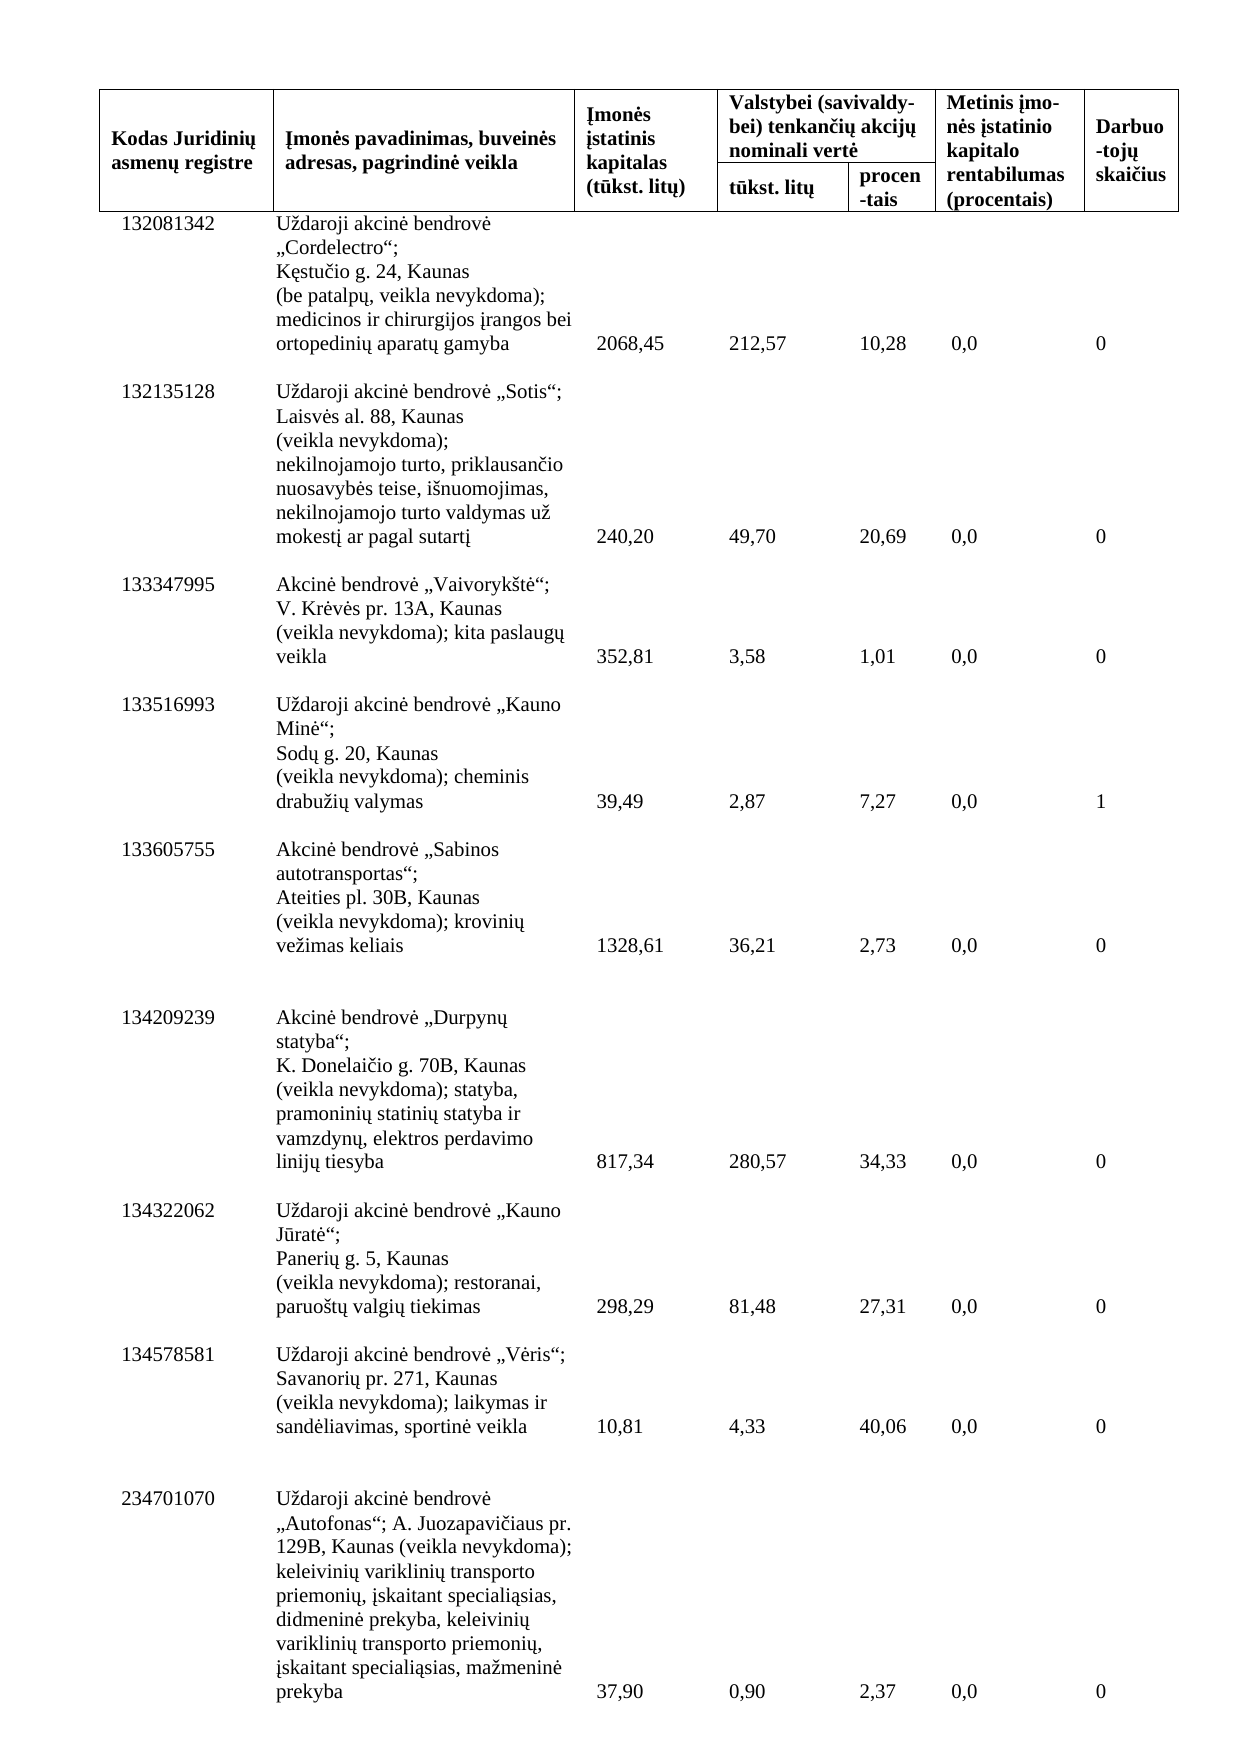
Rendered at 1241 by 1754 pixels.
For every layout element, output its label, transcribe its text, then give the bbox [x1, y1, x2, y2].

table_cell Uždaroji akcinė bendrovė „Vėris“; Savanorių pr. 271, Kaunas (veikla nevykdoma); laikymas ir sandėliavimas, sportinė veikla [265, 1342, 585, 1438]
table_cell 352,81 [585, 572, 718, 668]
table_cell [100, 1486, 104, 1703]
table_cell [100, 1342, 104, 1438]
table_cell [100, 981, 104, 1005]
table_cell 133347995 [105, 572, 264, 668]
table_cell [1183, 837, 1198, 957]
table_cell 0,0 [940, 692, 1084, 813]
table_cell 39,49 [585, 692, 718, 813]
table_cell 134209239 [105, 1005, 264, 1173]
table_cell [1183, 572, 1198, 668]
table_cell [1179, 162, 1183, 211]
table_cell [1183, 548, 1198, 572]
table_cell 1,01 [848, 572, 940, 668]
table_cell 0,90 [718, 1486, 848, 1703]
table_cell [1183, 211, 1198, 355]
table_header Įmonės įstatinis kapitalas (tūkst. litų) [575, 90, 717, 211]
table_cell [105, 813, 1183, 837]
table_cell Uždaroji akcinė bendrovė „Sotis“; Laisvės al. 88, Kaunas (veikla nevykdoma); nekilnojamojo turto, priklausančio nuosavybės teise, išnuomojimas, nekilnojamojo turto valdymas už mokestį ar pagal sutartį [265, 380, 585, 548]
table_cell [1183, 1318, 1198, 1342]
table_cell [100, 1005, 104, 1173]
table_cell 36,21 [718, 837, 848, 957]
table_cell [1183, 1005, 1198, 1173]
table_cell 212,57 [718, 212, 848, 355]
table_cell Akcinė bendrovė „Vaivorykštė“; V. Krėvės pr. 13A, Kaunas (veikla nevykdoma); kita paslaugų veikla [265, 572, 585, 668]
table_cell 0 [1084, 1005, 1183, 1173]
table_cell 1 [1084, 692, 1183, 813]
table_cell [100, 1198, 104, 1318]
table_cell 34,33 [848, 1005, 940, 1173]
table_cell 0 [1084, 211, 1183, 355]
table_cell Akcinė bendrovė „Durpynų statyba“; K. Donelaičio g. 70B, Kaunas (veikla nevykdoma); statyba, pramoninių statinių statyba ir vamzdynų, elektros perdavimo linijų tiesyba [265, 1005, 585, 1173]
table_cell 2,73 [848, 837, 940, 957]
table_cell [105, 957, 1183, 981]
table_cell [100, 837, 104, 957]
table_cell 0,0 [940, 1486, 1084, 1703]
table_header [1183, 89, 1198, 162]
table_cell 280,57 [718, 1005, 848, 1173]
table_cell 0,0 [940, 380, 1084, 548]
table_header Kodas Juridinių asmenų registre [100, 90, 273, 211]
table_cell [100, 813, 104, 837]
table_cell 0,0 [940, 1342, 1084, 1438]
table_cell 2068,45 [585, 212, 718, 355]
table_cell [105, 548, 1183, 572]
table_cell Uždaroji akcinė bendrovė „Cordelectro“; Kęstučio g. 24, Kaunas (be patalpų, veikla nevykdoma); medicinos ir chirurgijos įrangos bei ortopedinių aparatų gamyba [265, 212, 585, 355]
table_cell 81,48 [718, 1198, 848, 1318]
table_cell 0,0 [940, 212, 1084, 355]
table_cell [100, 548, 104, 572]
table_cell [100, 1318, 104, 1342]
table_cell 4,33 [718, 1342, 848, 1438]
table_header Darbuo-tojų skaičius [1085, 90, 1178, 211]
table_header Įmonės pavadinimas, buveinės adresas, pagrindinė veikla [274, 90, 574, 211]
table_cell 134322062 [105, 1198, 264, 1318]
table_cell [100, 957, 104, 981]
table_cell [100, 668, 104, 692]
table_cell [100, 572, 104, 668]
table_cell 0,0 [940, 1198, 1084, 1318]
table_cell 0 [1084, 837, 1183, 957]
table_cell 1328,61 [585, 837, 718, 957]
table_cell [1183, 981, 1198, 1005]
table_cell Uždaroji akcinė bendrovė „Autofonas“; A. Juozapavičiaus pr. 129B, Kaunas (veikla nevykdoma); keleivinių variklinių transporto priemonių, įskaitant specialiąsias, didmeninė prekyba, keleivinių variklinių transporto priemonių, įskaitant specialiąsias, mažmeninė prekyba [265, 1486, 585, 1703]
table_cell [1183, 957, 1198, 981]
table_cell 0,0 [940, 572, 1084, 668]
table_cell [1183, 1486, 1198, 1703]
table_cell [1183, 668, 1198, 692]
table_cell [1183, 1198, 1198, 1318]
table_cell 298,29 [585, 1198, 718, 1318]
table_cell [1183, 1342, 1198, 1438]
table_cell 2,87 [718, 692, 848, 813]
table_cell 2,37 [848, 1486, 940, 1703]
table_cell [100, 692, 104, 813]
table_cell 3,58 [718, 572, 848, 668]
table_cell [1183, 1174, 1198, 1198]
table_cell [100, 380, 104, 548]
table_cell 7,27 [848, 692, 940, 813]
table_cell [1183, 1462, 1198, 1486]
table_cell 27,31 [848, 1198, 940, 1318]
table_cell 132081342 [105, 212, 264, 355]
table_cell Akcinė bendrovė „Sabinos autotransportas“; Ateities pl. 30B, Kaunas (veikla nevykdoma); krovinių vežimas keliais [265, 837, 585, 957]
table_cell 0 [1084, 1198, 1183, 1318]
table_cell 133516993 [105, 692, 264, 813]
table_cell [105, 981, 1183, 1005]
table_cell 10,81 [585, 1342, 718, 1438]
table_cell [105, 1438, 1183, 1462]
table_cell 134578581 [105, 1342, 264, 1438]
table_cell [1183, 162, 1198, 211]
table_cell [1183, 1438, 1198, 1462]
table_cell [105, 1174, 1183, 1198]
table_cell 0,0 [940, 1005, 1084, 1173]
table_cell [1183, 692, 1198, 813]
table_cell procen-tais [849, 163, 935, 211]
table_cell [100, 1174, 104, 1198]
table_cell [105, 668, 1183, 692]
table_cell 10,28 [848, 212, 940, 355]
table_cell 234701070 [105, 1486, 264, 1703]
table_cell 132135128 [105, 380, 264, 548]
table_cell [1183, 355, 1198, 379]
table_cell tūkst. litų [718, 163, 848, 211]
table_header Metinis įmo­nės įstatinio kapitalo rentabilumas (procentais) [936, 90, 1084, 211]
table_cell 133605755 [105, 837, 264, 957]
table_cell 0 [1084, 1486, 1183, 1703]
table_cell 37,90 [585, 1486, 718, 1703]
table_header [1179, 89, 1183, 162]
table_cell Uždaroji akcinė bendrovė „Kauno Jūratė“; Panerių g. 5, Kaunas (veikla nevykdoma); restoranai, paruoštų valgių tiekimas [265, 1198, 585, 1318]
table_cell [100, 1438, 104, 1462]
table_cell [100, 212, 104, 355]
table_cell Uždaroji akcinė bendrovė „Kauno Minė“; Sodų g. 20, Kaunas (veikla nevykdoma); cheminis drabužių valymas [265, 692, 585, 813]
table_cell [100, 355, 104, 379]
table_cell 40,06 [848, 1342, 940, 1438]
table_cell [1183, 813, 1198, 837]
table_cell [105, 1462, 1183, 1486]
table_cell 240,20 [585, 380, 718, 548]
table_cell 817,34 [585, 1005, 718, 1173]
table_cell 0 [1084, 572, 1183, 668]
table_cell [1183, 380, 1198, 548]
table_cell 0,0 [940, 837, 1084, 957]
table_cell [105, 1318, 1183, 1342]
table_cell [105, 355, 1183, 379]
table_cell 0 [1084, 1342, 1183, 1438]
table_cell [100, 1462, 104, 1486]
table_header Valstybei (savivaldy­bei) tenkančių akcijų nominali vertė [718, 90, 935, 162]
table_cell 49,70 [718, 380, 848, 548]
table_cell 20,69 [848, 380, 940, 548]
table_cell 0 [1084, 380, 1183, 548]
